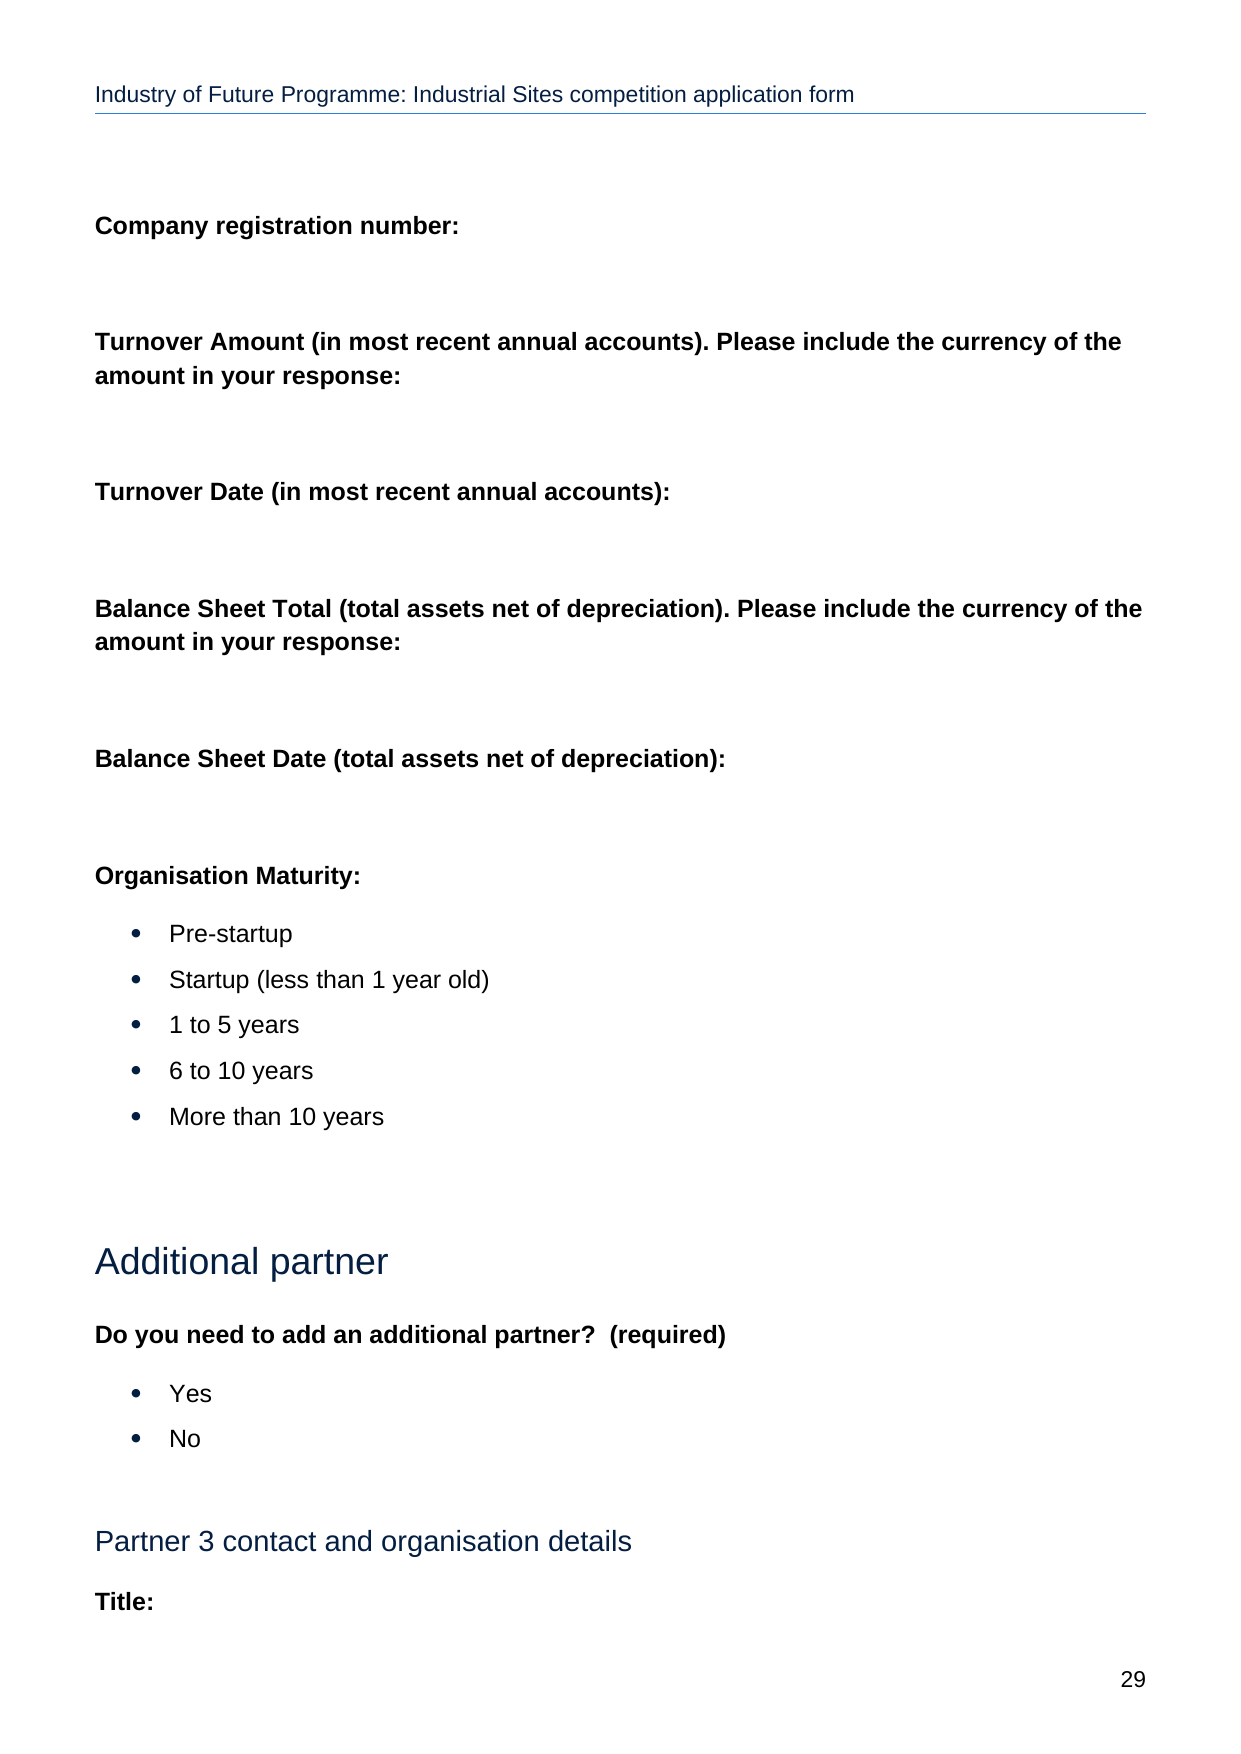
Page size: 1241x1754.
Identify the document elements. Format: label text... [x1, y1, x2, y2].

text Company registration number: [94, 206, 1146, 239]
list 1 to 5 years [132, 1006, 1146, 1039]
text Balance Sheet Total (total assets net of depreciation). Please include the currency of the amount in your response: [94, 589, 1146, 656]
text Title: [94, 1583, 1146, 1616]
list Pre-startup [132, 914, 1146, 948]
text Organisation Maturity: [94, 856, 1146, 889]
list Yes [132, 1374, 1146, 1407]
list No [132, 1420, 1146, 1453]
text Turnover Amount (in most recent annual accounts). Please include the currency of the amount in your response: [94, 323, 1146, 389]
list Startup (less than 1 year old) [132, 960, 1146, 993]
text Do you need to add an additional partner? (required) [94, 1316, 1146, 1349]
list 6 to 10 years [132, 1052, 1146, 1085]
subtitle Partner 3 contact and organisation details [94, 1524, 1146, 1558]
text Balance Sheet Date (total assets net of depreciation): [94, 739, 1146, 773]
text Turnover Date (in most recent annual accounts): [94, 473, 1146, 506]
subtitle Additional partner [94, 1239, 1146, 1282]
list More than 10 years [132, 1098, 1146, 1131]
